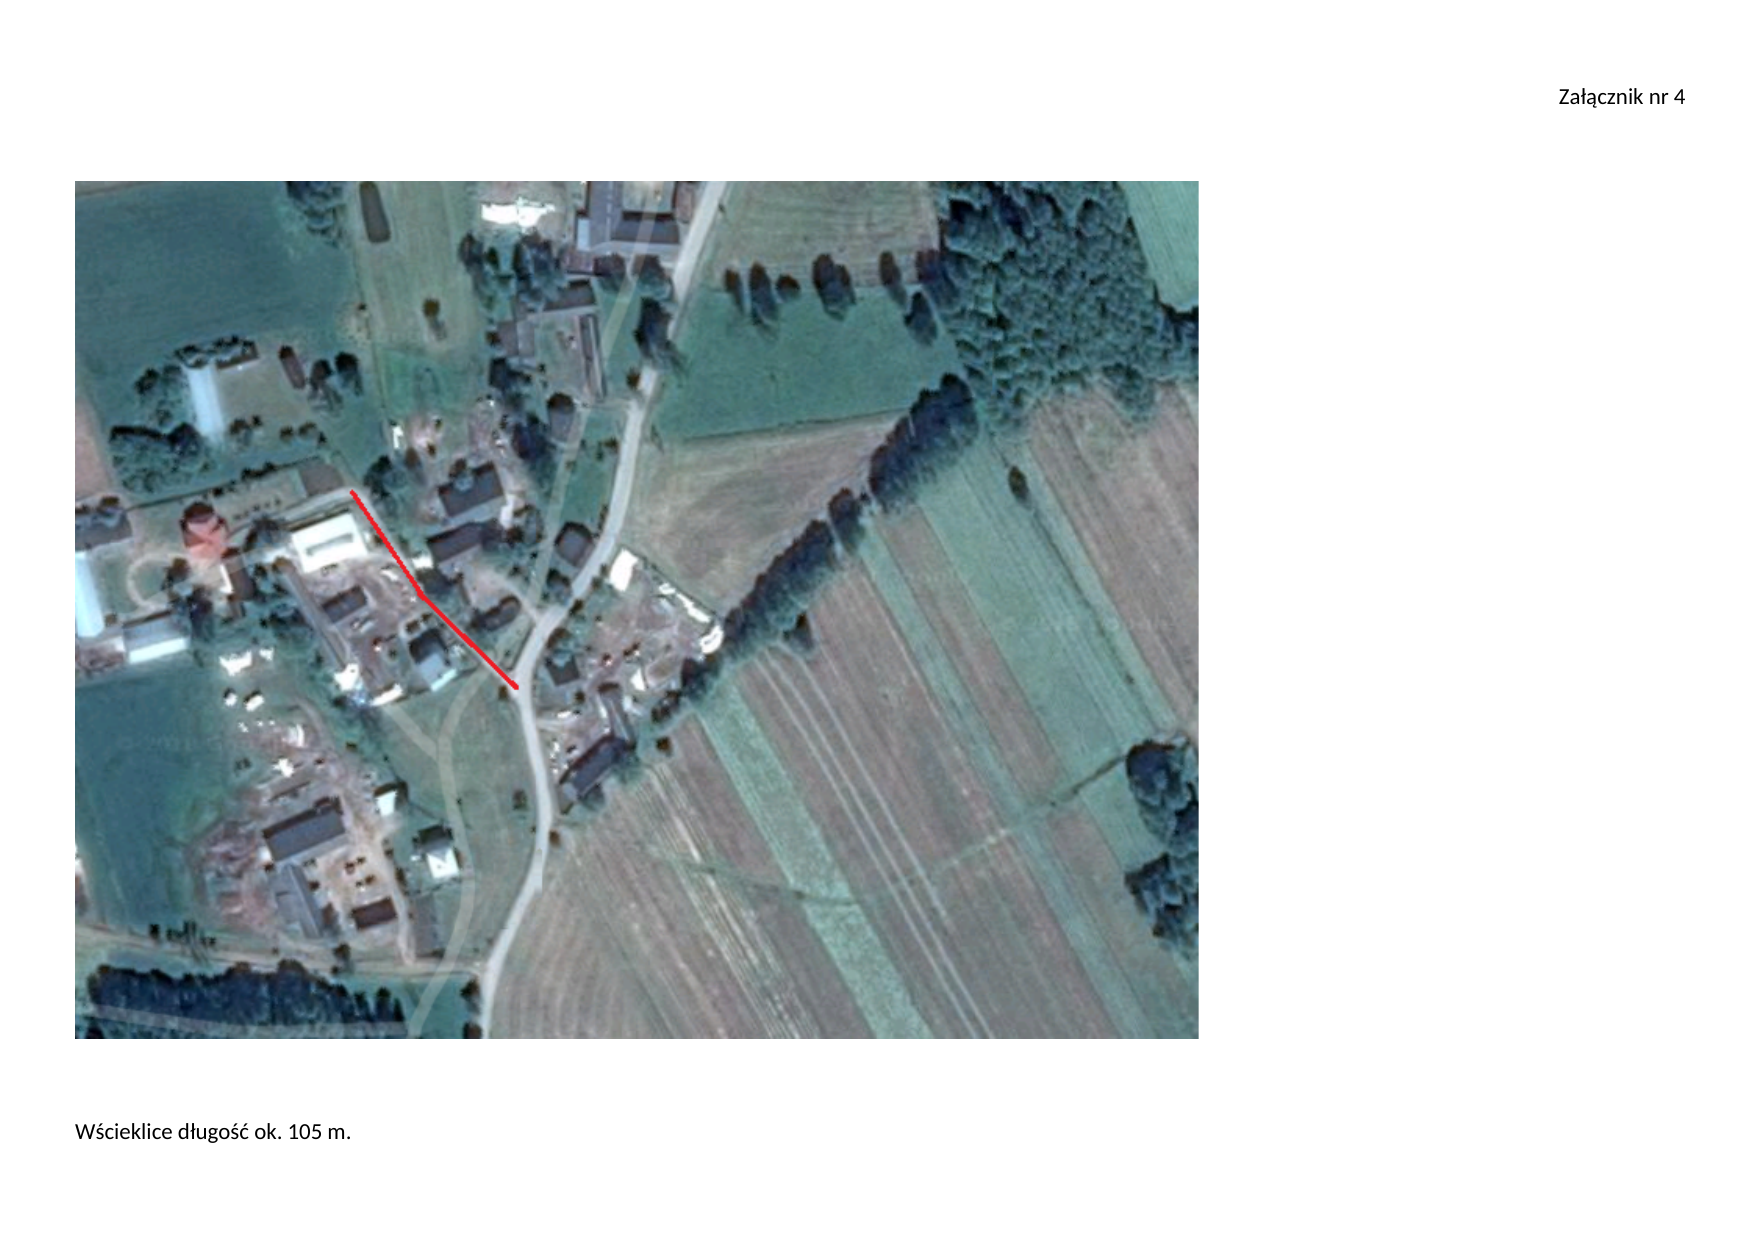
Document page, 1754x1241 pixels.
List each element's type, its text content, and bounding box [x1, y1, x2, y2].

text Załącznik nr 4 [1306, 82, 1685, 111]
text Wścieklice długość ok. 105 m. [75, 1117, 1679, 1145]
